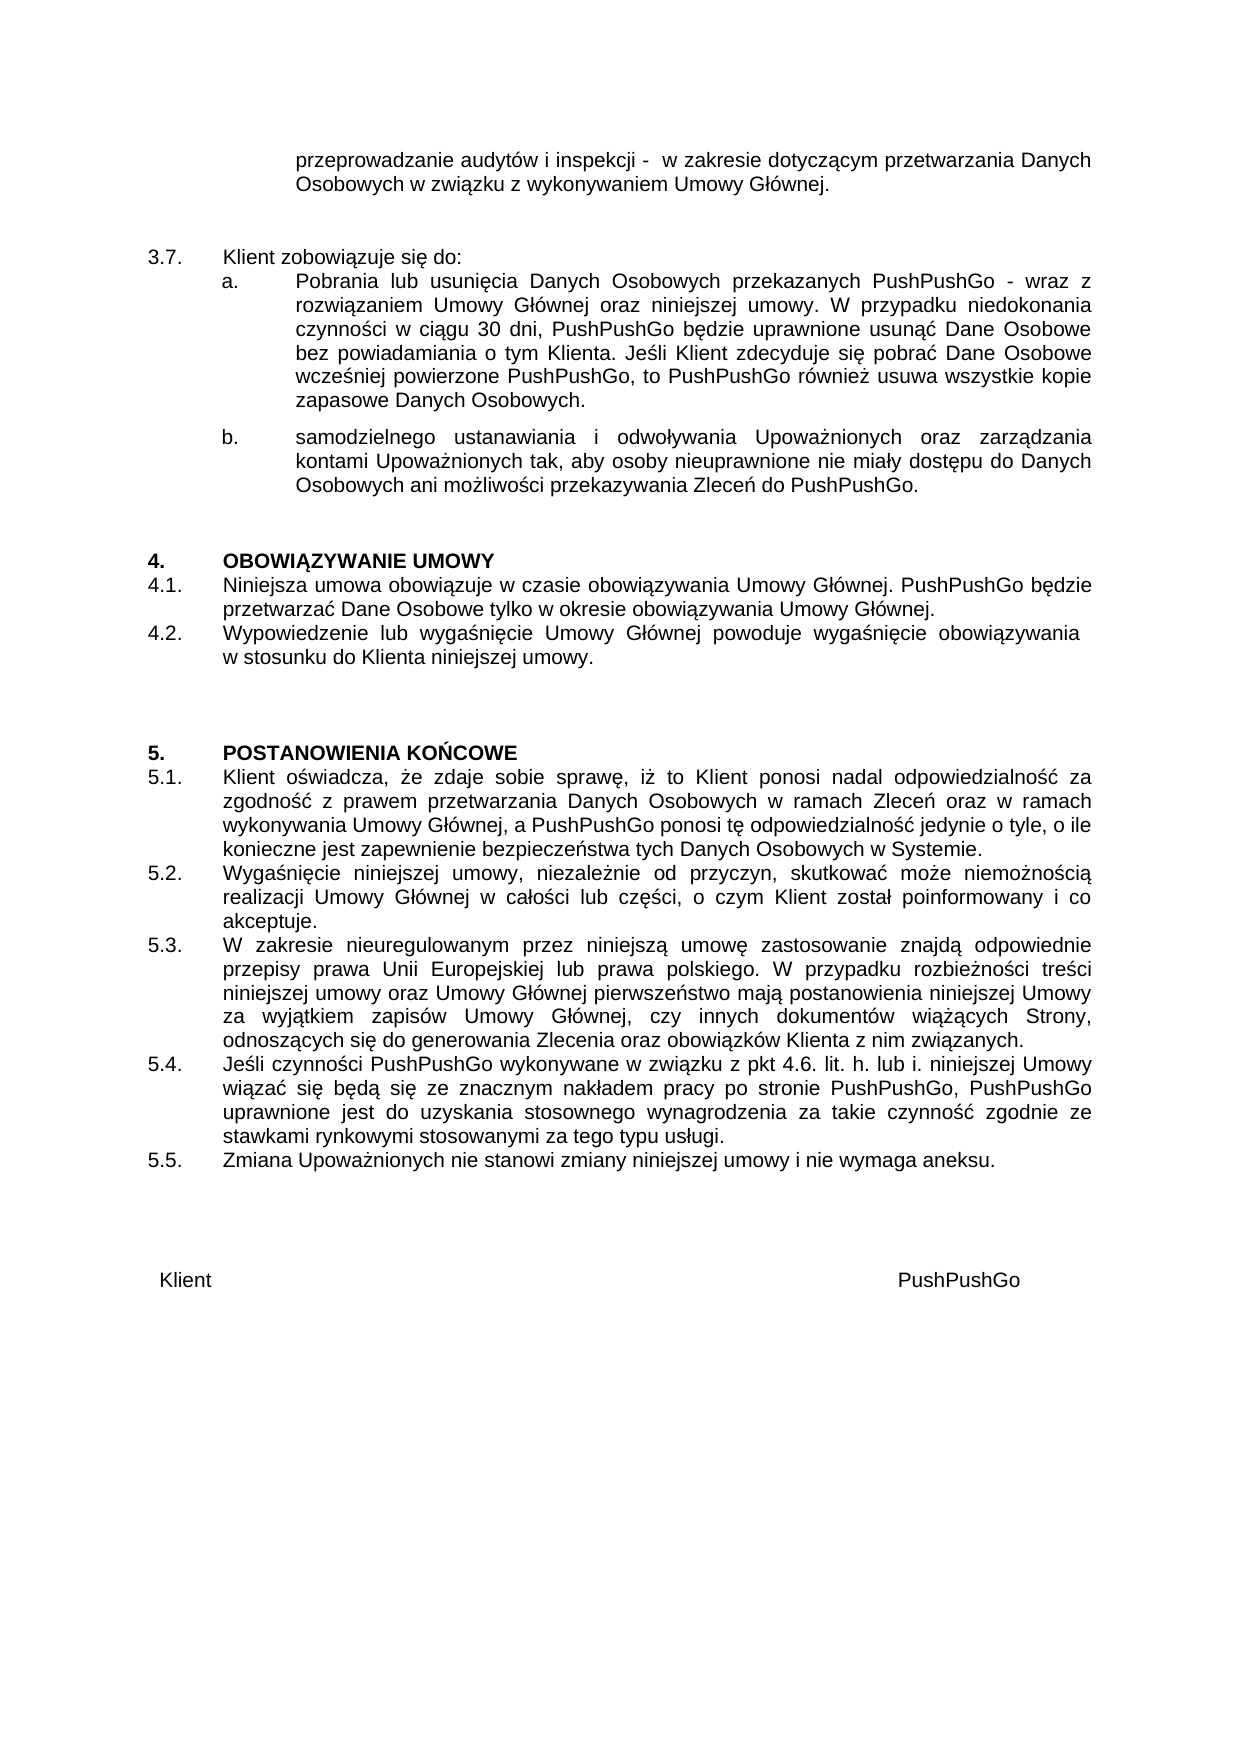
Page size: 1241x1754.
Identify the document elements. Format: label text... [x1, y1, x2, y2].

list Wypowiedzenie lub wygaśnięcie Umowy Głównej powoduje wygaśnięcie obowiązywania w stosunku do Klienta niniejszej umowy. [148, 621, 1093, 669]
list przeprowadzanie audytów i inspekcji - w zakresie dotyczącym przetwarzania Danych Osobowych w związku z wykonywaniem Umowy Głównej. [221, 148, 1093, 196]
list Jeśli czynności PushPushGo wykonywane w związku z pkt 4.6. lit. h. lub i. niniejszej Umowy wiązać się będą się ze znacznym nakładem pracy po stronie PushPushGo, PushPushGo uprawnione jest do uzyskania stosownego wynagrodzenia za takie czynność zgodnie ze stawkami rynkowymi stosowanymi za tego typu usługi. [148, 1052, 1093, 1148]
list Zmiana Upoważnionych nie stanowi zmiany niniejszej umowy i nie wymaga aneksu. [148, 1148, 1093, 1172]
list W zakresie nieuregulowanym przez niniejszą umowę zastosowanie znajdą odpowiednie przepisy prawa Unii Europejskiej lub prawa polskiego. W przypadku rozbieżności treści niniejszej umowy oraz Umowy Głównej pierwszeństwo mają postanowienia niniejszej Umowy za wyjątkiem zapisów Umowy Głównej, czy innych dokumentów wiążących Strony, odnoszących się do generowania Zlecenia oraz obowiązków Klienta z nim związanych. [148, 932, 1093, 1052]
list Wygaśnięcie niniejszej umowy, niezależnie od przyczyn, skutkować może niemożnością realizacji Umowy Głównej w całości lub części, o czym Klient został poinformowany i co akceptuje. [148, 861, 1093, 932]
list Niniejsza umowa obowiązuje w czasie obowiązywania Umowy Głównej. PushPushGo będzie przetwarzać Dane Osobowe tylko w okresie obowiązywania Umowy Głównej. [148, 573, 1093, 621]
list Pobrania lub usunięcia Danych Osobowych przekazanych PushPushGo - wraz z rozwiązaniem Umowy Głównej oraz niniejszej umowy. W przypadku niedokonania czynności w ciągu 30 dni, PushPushGo będzie uprawnione usunąć Dane Osobowe bez powiadamiania o tym Klienta. Jeśli Klient zdecyduje się pobrać Dane Osobowe wcześniej powierzone PushPushGo, to PushPushGo również usuwa wszystkie kopie zapasowe Danych Osobowych. [221, 268, 1093, 412]
list POSTANOWIENIA KOŃCOWE [148, 741, 1093, 765]
list OBOWIĄZYWANIE UMOWY [148, 549, 1093, 573]
list Klient zobowiązuje się do: [148, 244, 1093, 268]
list Klient oświadcza, że zdaje sobie sprawę, iż to Klient ponosi nadal odpowiedzialność za zgodność z prawem przetwarzania Danych Osobowych w ramach Zleceń oraz w ramach wykonywania Umowy Głównej, a PushPushGo ponosi tę odpowiedzialność jedynie o tyle, o ile konieczne jest zapewnienie bezpieczeństwa tych Danych Osobowych w Systemie. [148, 765, 1093, 861]
text Klient PushPushGo [148, 1268, 1093, 1292]
list samodzielnego ustanawiania i odwoływania Upoważnionych oraz zarządzania kontami Upoważnionych tak, aby osoby nieuprawnione nie miały dostępu do Danych Osobowych ani możliwości przekazywania Zleceń do PushPushGo. [221, 425, 1093, 497]
